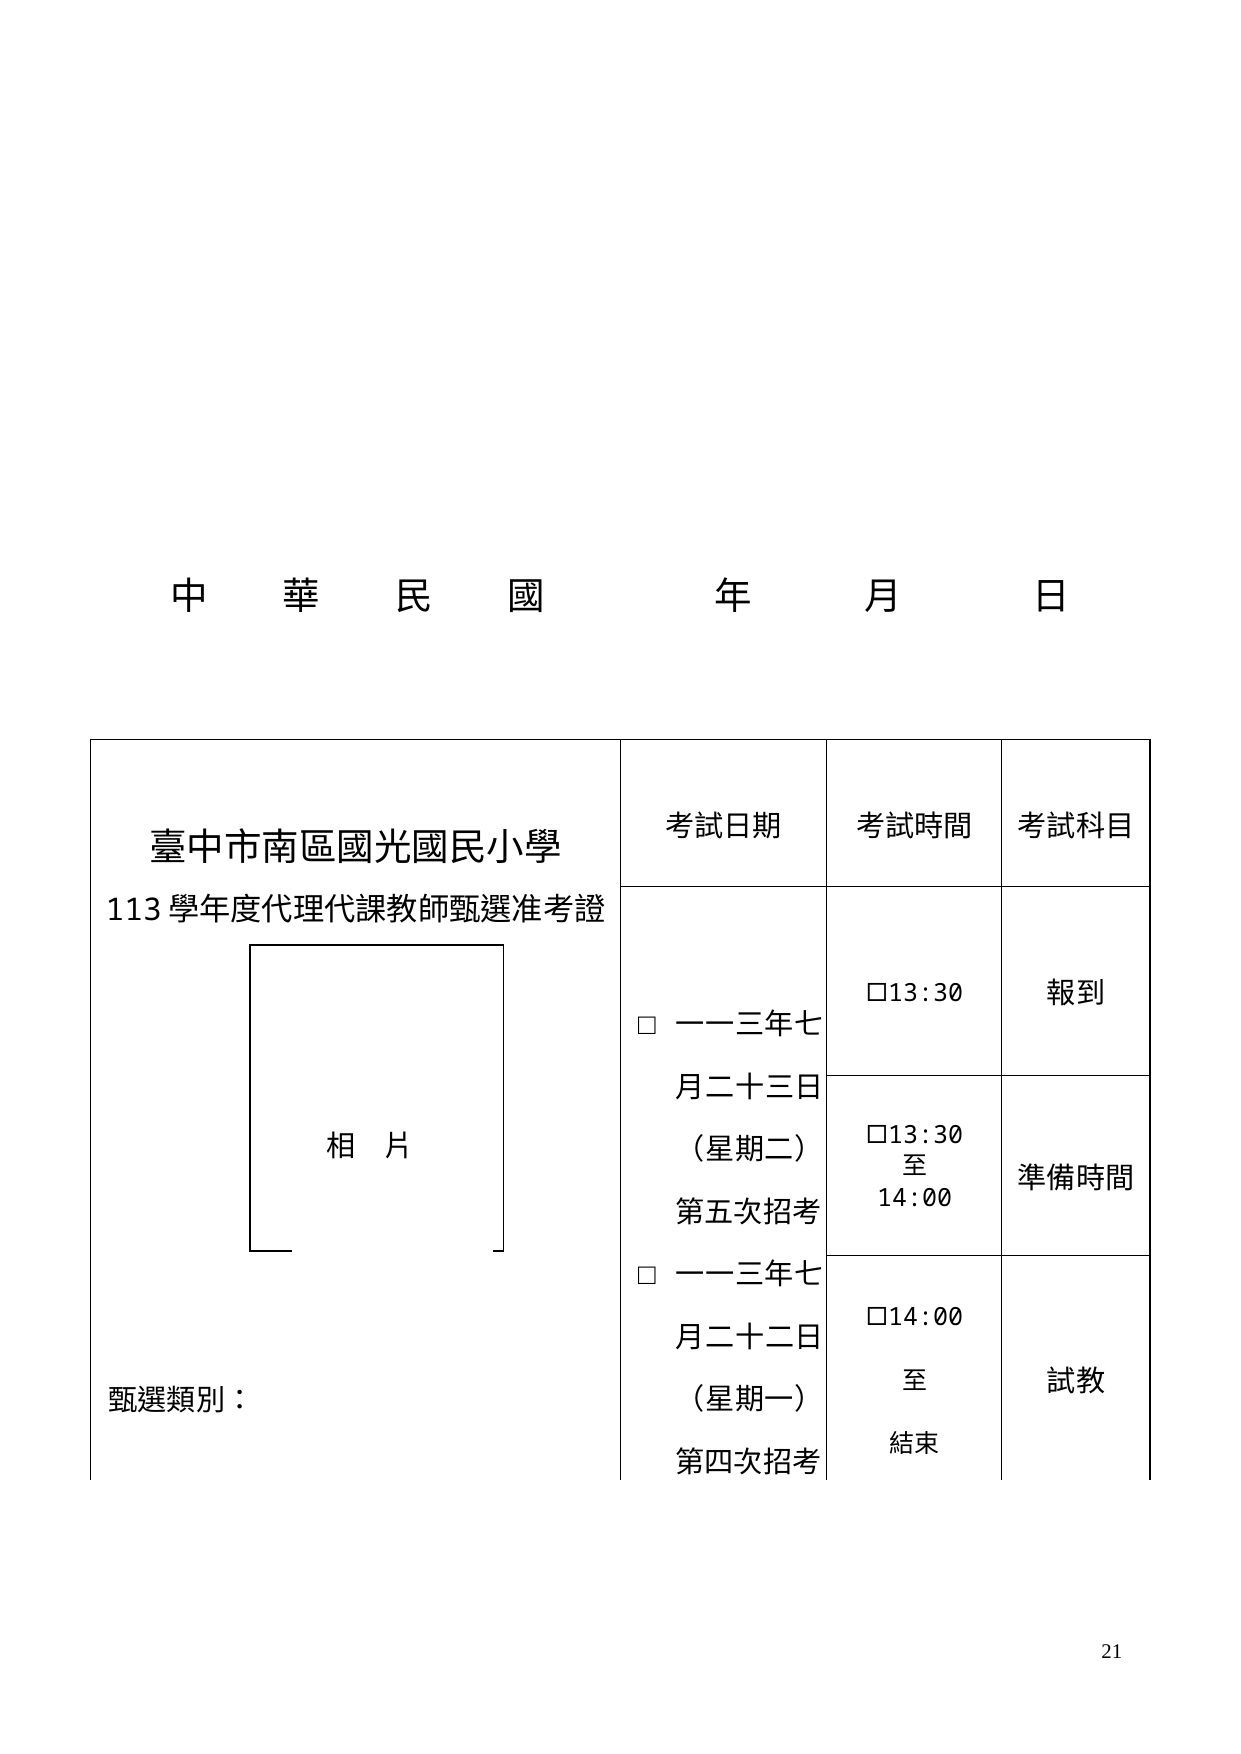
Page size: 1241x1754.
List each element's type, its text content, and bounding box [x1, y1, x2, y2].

table_cell 試教 [1002, 1256, 1149, 1480]
table_cell 一一三年七月二十三日（星期二）第五次招考 一一三年七月二十二日（星期一）第四次招考 一一三年七月十八日（星期四）第三次招考 一一三年七月十七日（星期三）第二次招考 一一三年七月十六日（星期二）第一次招考 [621, 887, 826, 1480]
table_header 考試科目 [1002, 740, 1149, 886]
text 中 華 民 國 年 月 日 [118, 551, 1122, 614]
table_header 考試日期 [621, 740, 826, 886]
table_header 臺中市南區國光國民小學 113學年度代理代課教師甄選准考證 甄選類別： 代課教師：自然專長科任 編號： 姓名： [91, 740, 620, 1480]
table_cell 13:30 至 14:00 [827, 1076, 1001, 1255]
table_cell 14:00 至 結束 [827, 1256, 1001, 1480]
table_cell 準備時間 [1002, 1076, 1149, 1255]
table_header 考試時間 [827, 740, 1001, 886]
table_cell 13:30 [827, 887, 1001, 1075]
table_cell 報到 [1002, 887, 1149, 1075]
